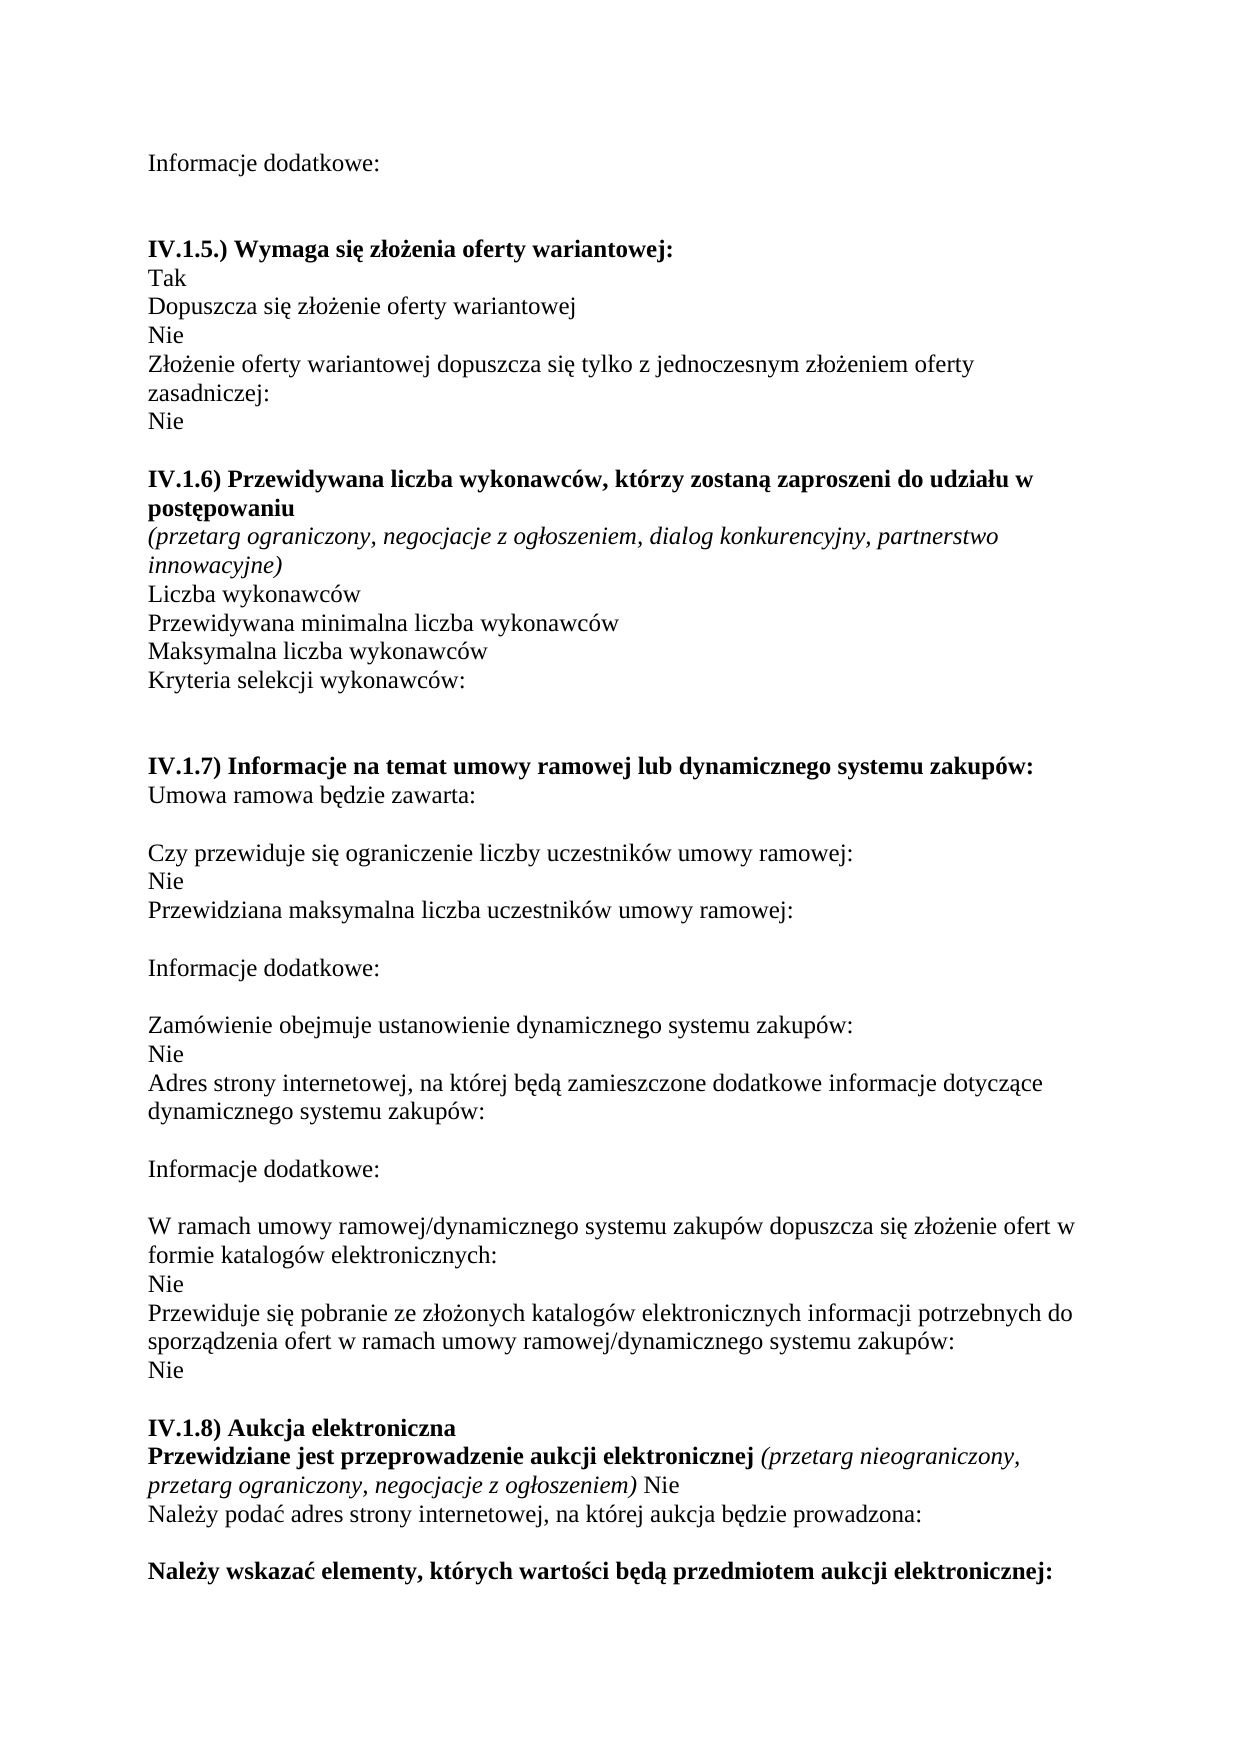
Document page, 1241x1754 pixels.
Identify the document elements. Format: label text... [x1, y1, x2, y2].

text IV.1.8) Aukcja elektroniczna Przewidziane jest przeprowadzenie aukcji elektronicznej (przetarg nieograniczony, przetarg ograniczony, negocjacje z ogłoszeniem) Nie Należy podać adres strony internetowej, na której aukcja będzie prowadzona: Należy wskazać elementy, których wartości będą przedmiotem aukcji elektronicznej: [148, 1384, 1093, 1585]
text Umowa ramowa będzie zawarta: Czy przewiduje się ograniczenie liczby uczestników umowy ramowej: Nie Przewidziana maksymalna liczba uczestników umowy ramowej: Informacje dodatkowe: Zamówienie obejmuje ustanowienie dynamicznego systemu zakupów: Nie Adres strony internetowej, na której będą zamieszczone dodatkowe informacje dotyczące dynamicznego systemu zakupów: Informacje dodatkowe: W ramach umowy ramowej/dynamicznego systemu zakupów dopuszcza się złożenie ofert w formie katalogów elektronicznych: Nie Przewiduje się pobranie ze złożonych katalogów elektronicznych informacji potrzebnych do sporządzenia ofert w ramach umowy ramowej/dynamicznego systemu zakupów: Nie [148, 780, 1093, 1384]
text IV.1.6) Przewidywana liczba wykonawców, którzy zostaną zaproszeni do udziału w postępowaniu (przetarg ograniczony, negocjacje z ogłoszeniem, dialog konkurencyjny, partnerstwo innowacyjne) [148, 435, 1093, 579]
text Tak Dopuszcza się złożenie oferty wariantowej Nie Złożenie oferty wariantowej dopuszcza się tylko z jednoczesnym złożeniem oferty zasadniczej: Nie [148, 263, 1093, 435]
text IV.1.7) Informacje na temat umowy ramowej lub dynamicznego systemu zakupów: [148, 723, 1093, 780]
text Informacje dodatkowe: [148, 148, 1093, 205]
text IV.1.5.) Wymaga się złożenia oferty wariantowej: [148, 205, 1093, 263]
text Liczba wykonawców Przewidywana minimalna liczba wykonawców Maksymalna liczba wykonawców Kryteria selekcji wykonawców: [148, 579, 1093, 723]
